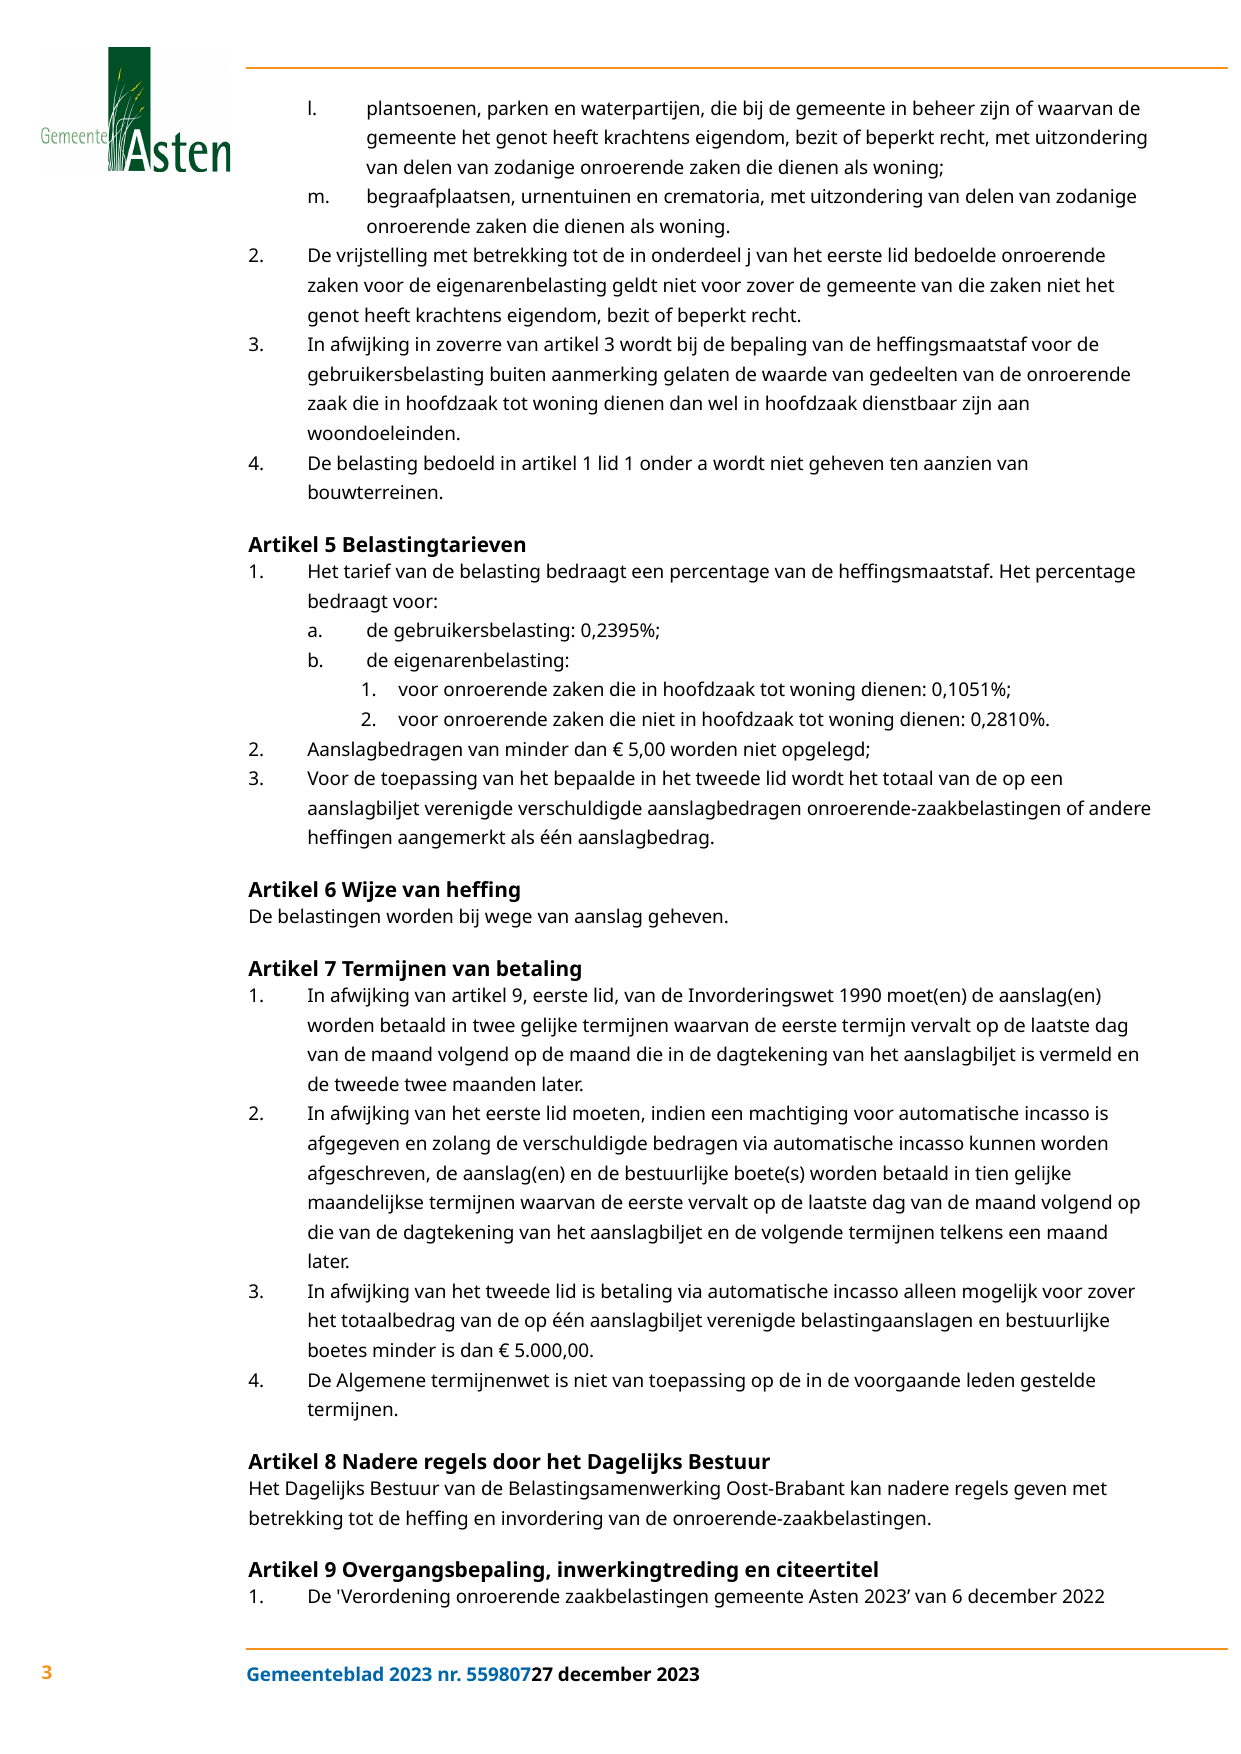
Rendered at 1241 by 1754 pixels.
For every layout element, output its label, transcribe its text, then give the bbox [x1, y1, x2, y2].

text Het Dagelijks Bestuur van de Belastingsamenwerking Oost-Brabant kan nadere regels geven met betrekking tot de heffing en invordering van de onroerende-zaakbelastingen. [248, 1475, 1152, 1531]
list De 'Verordening onroerende zaakbelastingen gemeente Asten 2023’ van 6 december 2022 [248, 1584, 1152, 1609]
list voor onroerende zaken die in hoofdzaak tot woning dienen: 0,1051%; [361, 677, 1152, 702]
list begraafplaatsen, urnentuinen en crematoria, met uitzondering van delen van zodanige onroerende zaken die dienen als woning. [307, 183, 1152, 239]
list Voor de toepassing van het bepaalde in het tweede lid wordt het totaal van de op een aanslagbiljet verenigde verschuldigde aanslagbedragen onroerende-zaakbelastingen of andere heffingen aangemerkt als één aanslagbedrag. [248, 765, 1152, 850]
list Het tarief van de belasting bedraagt een percentage van de heffingsmaatstaf. Het percentage bedraagt voor: [248, 558, 1152, 613]
list de eigenarenbelasting: [307, 647, 1152, 673]
list De vrijstelling met betrekking tot de in onderdeel j van het eerste lid bedoelde onroerende zaken voor de eigenarenbelasting geldt niet voor zover de gemeente van die zaken niet het genot heeft krachtens eigendom, bezit of beperkt recht. [248, 243, 1152, 328]
list plantsoenen, parken en waterpartijen, die bij de gemeente in beheer zijn of waarvan de gemeente het genot heeft krachtens eigendom, bezit of beperkt recht, met uitzondering van delen van zodanige onroerende zaken die dienen als woning; [307, 95, 1152, 180]
picture [41, 47, 231, 172]
list Aanslagbedragen van minder dan € 5,00 worden niet opgelegd; [248, 736, 1152, 761]
text Artikel 7 Termijnen van betaling [248, 954, 1152, 982]
text Artikel 6 Wijze van heffing [248, 875, 1152, 903]
list De belasting bedoeld in artikel 1 lid 1 onder a wordt niet geheven ten aanzien van bouwterreinen. [248, 450, 1152, 505]
list In afwijking in zoverre van artikel 3 wordt bij de bepaling van de heffingsmaatstaf voor de gebruikersbelasting buiten aanmerking gelaten de waarde van gedeelten van de onroerende zaak die in hoofdzaak tot woning dienen dan wel in hoofdzaak dienstbaar zijn aan woondoeleinden. [248, 331, 1152, 446]
list de gebruikersbelasting: 0,2395%; [307, 617, 1152, 643]
text Artikel 9 Overgangsbepaling, inwerkingtreding en citeertitel [248, 1555, 1152, 1584]
text Artikel 5 Belastingtarieven [248, 530, 1152, 558]
list voor onroerende zaken die niet in hoofdzaak tot woning dienen: 0,2810%. [361, 706, 1152, 732]
list In afwijking van het tweede lid is betaling via automatische incasso alleen mogelijk voor zover het totaalbedrag van de op één aanslagbiljet verenigde belastingaanslagen en bestuurlijke boetes minder is dan € 5.000,00. [248, 1278, 1152, 1363]
list De Algemene termijnenwet is niet van toepassing op de in de voorgaande leden gestelde termijnen. [248, 1367, 1152, 1422]
text De belastingen worden bij wege van aanslag geheven. [248, 903, 1152, 929]
list In afwijking van artikel 9, eerste lid, van de Invorderingswet 1990 moet(en) de aanslag(en) worden betaald in twee gelijke termijnen waarvan de eerste termijn vervalt op de laatste dag van de maand volgend op de maand die in de dagtekening van het aanslagbiljet is vermeld en de tweede twee maanden later. [248, 982, 1152, 1097]
text Artikel 8 Nadere regels door het Dagelijks Bestuur [248, 1447, 1152, 1475]
list In afwijking van het eerste lid moeten, indien een machtiging voor automatische incasso is afgegeven en zolang de verschuldigde bedragen via automatische incasso kunnen worden afgeschreven, de aanslag(en) en de bestuurlijke boete(s) worden betaald in tien gelijke maandelijkse termijnen waarvan de eerste vervalt op de laatste dag van de maand volgend op die van de dagtekening van het aanslagbiljet en de volgende termijnen telkens een maand later. [248, 1101, 1152, 1274]
